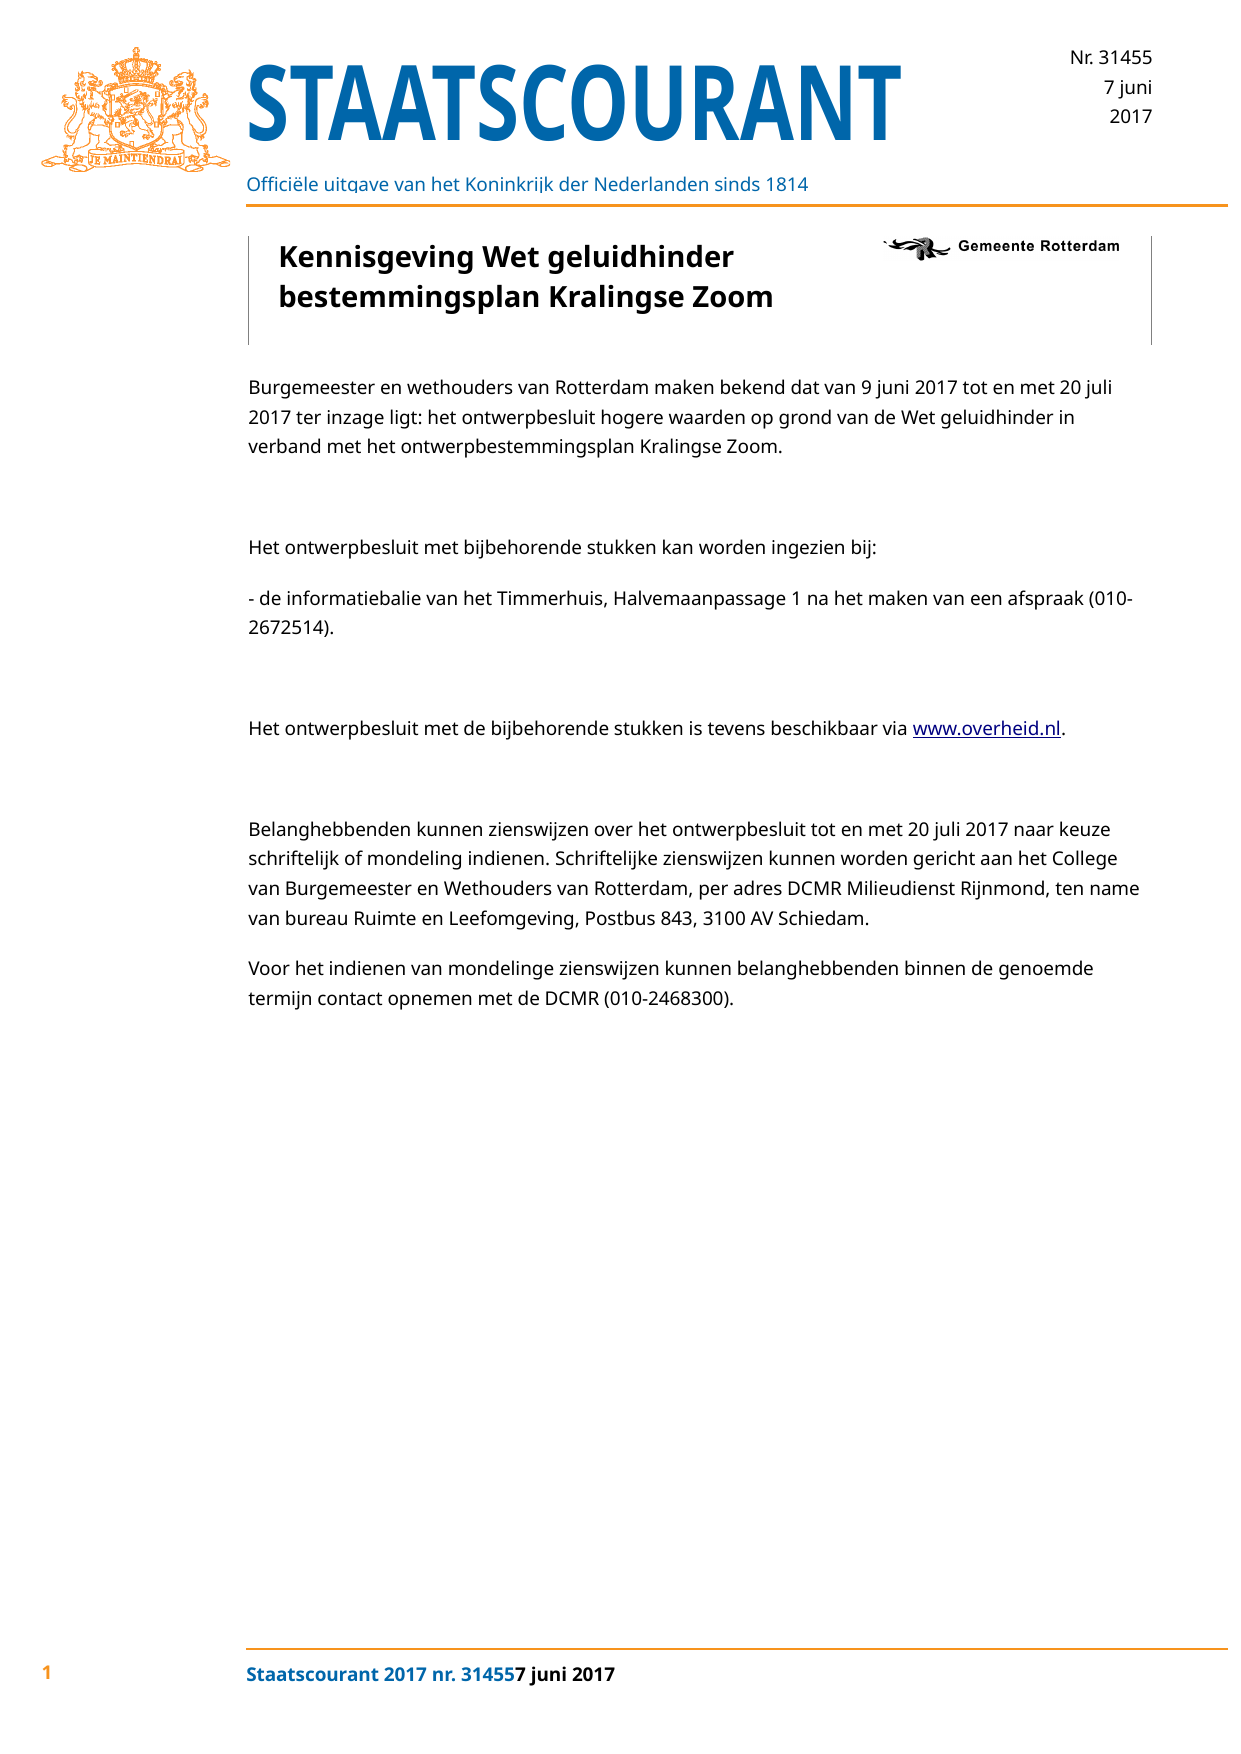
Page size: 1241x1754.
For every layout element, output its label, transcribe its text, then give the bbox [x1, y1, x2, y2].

table_header [850, 236, 1151, 345]
text Het ontwerpbesluit met de bijbehorende stukken is tevens beschikbaar via www.overheid.nl. [248, 715, 1152, 741]
text Burgemeester en wethouders van Rotterdam maken bekend dat van 9 juni 2017 tot en met 20 juli 2017 ter inzage ligt: het ontwerpbesluit hogere waarden op grond van de Wet geluidhinder in verband met het ontwerpbestemmingsplan Kralingse Zoom. [248, 374, 1152, 459]
table_header Kennisgeving Wet geluidhinder bestemmingsplan Kralingse Zoom [249, 236, 850, 345]
text - de informatiebalie van het Timmerhuis, Halvemaanpassage 1 na het maken van een afspraak (010-2672514). [248, 585, 1152, 640]
picture [41, 47, 231, 172]
text Voor het indienen van mondelinge zienswijzen kunnen belanghebbenden binnen de genoemde termijn contact opnemen met de DCMR (010-2468300). [248, 955, 1152, 1010]
picture [882, 236, 1119, 261]
text Belanghebbenden kunnen zienswijzen over het ontwerpbesluit tot en met 20 juli 2017 naar keuze schriftelijk of mondeling indienen. Schriftelijke zienswijzen kunnen worden gericht aan het College van Burgemeester en Wethouders van Rotterdam, per adres DCMR Milieudienst Rijnmond, ten name van bureau Ruimte en Leefomgeving, Postbus 843, 3100 AV Schiedam. [248, 816, 1152, 930]
text Het ontwerpbesluit met bijbehorende stukken kan worden ingezien bij: [248, 534, 1152, 560]
